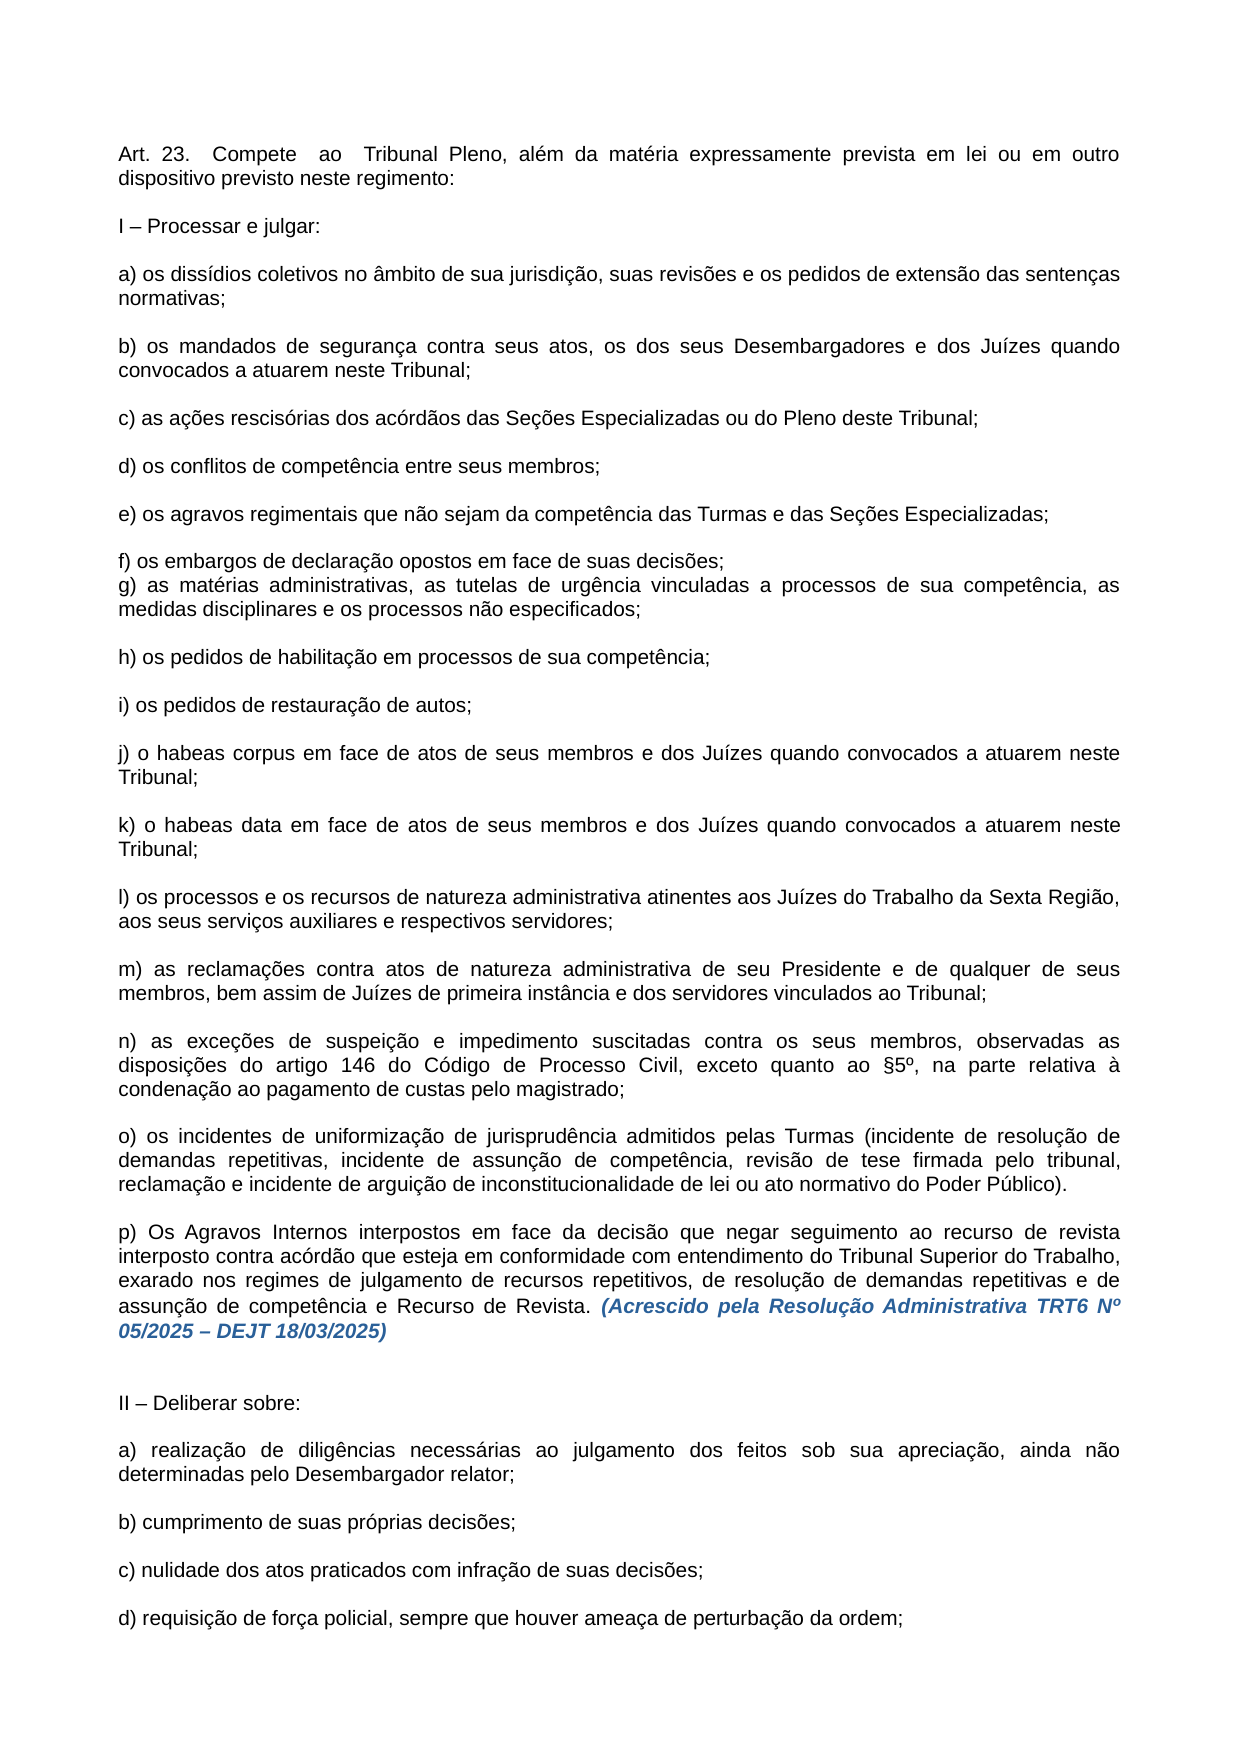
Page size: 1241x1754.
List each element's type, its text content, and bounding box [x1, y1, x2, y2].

text d) requisição de força policial, sempre que houver ameaça de perturbação da ordem; [118, 1606, 1122, 1630]
text d) os conflitos de competência entre seus membros; [118, 453, 1122, 477]
text o) os incidentes de uniformização de jurisprudência admitidos pelas Turmas (incidente de resolução de demandas repetitivas, incidente de assunção de competência, revisão de tese firmada pelo tribunal, reclamação e incidente de arguição de inconstitucionalidade de lei ou ato normativo do Poder Público). [118, 1124, 1122, 1196]
text f) os embargos de declaração opostos em face de suas decisões; [118, 549, 1122, 573]
text g) as matérias administrativas, as tutelas de urgência vinculadas a processos de sua competência, as medidas disciplinares e os processos não especificados; [118, 573, 1122, 621]
text c) as ações rescisórias dos acórdãos das Seções Especializadas ou do Pleno deste Tribunal; [118, 406, 1122, 429]
text I – Processar e julgar: [118, 214, 1122, 238]
text c) nulidade dos atos praticados com infração de suas decisões; [118, 1558, 1122, 1582]
text a) os dissídios coletivos no âmbito de sua jurisdição, suas revisões e os pedidos de extensão das sentenças normativas; [118, 262, 1122, 310]
text II – Deliberar sobre: [118, 1390, 1122, 1414]
text i) os pedidos de restauração de autos; [118, 693, 1122, 717]
text p) Os Agravos Internos interpostos em face da decisão que negar seguimento ao recurso de revista interposto contra acórdão que esteja em conformidade com entendimento do Tribunal Superior do Trabalho, exarado nos regimes de julgamento de recursos repetitivos, de resolução de demandas repetitivas e de assunção de competência e Recurso de Revista. (Acrescido pela Resolução Administrativa TRT6 Nº 05/2025 – DEJT 18/03/2025) [118, 1220, 1122, 1342]
text h) os pedidos de habilitação em processos de sua competência; [118, 645, 1122, 669]
text b) os mandados de segurança contra seus atos, os dos seus Desembargadores e dos Juízes quando convocados a atuarem neste Tribunal; [118, 334, 1122, 382]
text k) o habeas data em face de atos de seus membros e dos Juízes quando convocados a atuarem neste Tribunal; [118, 813, 1122, 861]
text a) realização de diligências necessárias ao julgamento dos feitos sob sua apreciação, ainda não determinadas pelo Desembargador relator; [118, 1438, 1122, 1486]
text j) o habeas corpus em face de atos de seus membros e dos Juízes quando convocados a atuarem neste Tribunal; [118, 741, 1122, 789]
text b) cumprimento de suas próprias decisões; [118, 1510, 1122, 1534]
text l) os processos e os recursos de natureza administrativa atinentes aos Juízes do Trabalho da Sexta Região, aos seus serviços auxiliares e respectivos servidores; [118, 885, 1122, 933]
text e) os agravos regimentais que não sejam da competência das Turmas e das Seções Especializadas; [118, 501, 1122, 525]
text n) as exceções de suspeição e impedimento suscitadas contra os seus membros, observadas as disposições do artigo 146 do Código de Processo Civil, exceto quanto ao §5º, na parte relativa à condenação ao pagamento de custas pelo magistrado; [118, 1028, 1122, 1100]
text Art. 23. Compete ao Tribunal Pleno, além da matéria expressamente prevista em lei ou em outro dispositivo previsto neste regimento: [118, 142, 1122, 190]
text m) as reclamações contra atos de natureza administrativa de seu Presidente e de qualquer de seus membros, bem assim de Juízes de primeira instância e dos servidores vinculados ao Tribunal; [118, 957, 1122, 1004]
